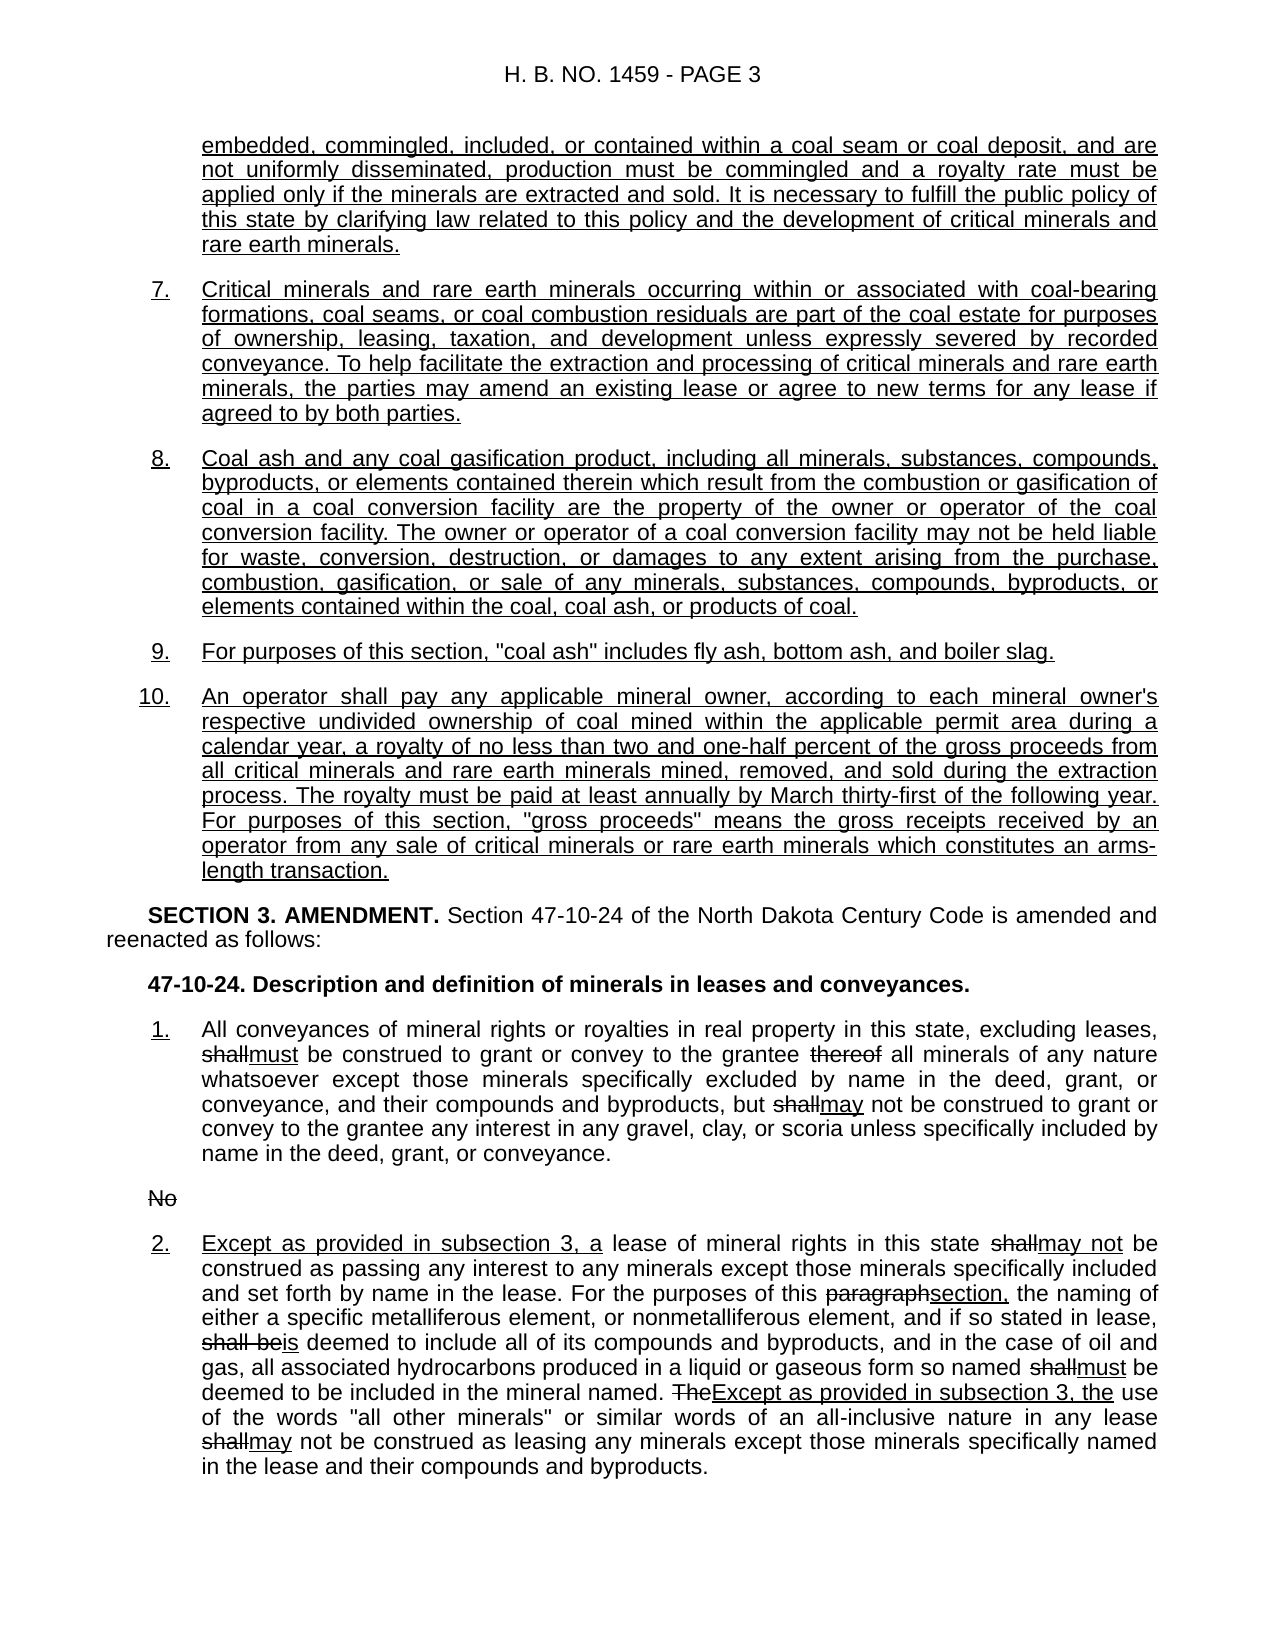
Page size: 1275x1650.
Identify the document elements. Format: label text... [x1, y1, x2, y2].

text No [106, 1187, 1158, 1211]
text 10. An operator shall pay any applicable mineral owner, according to each mineral owner's respective undivided ownership of coal mined within the applicable permit area during a calendar year, a royalty of no less than two and one-half percent of the gross proceeds from all critical minerals and rare earth minerals mined, removed, and sold during the extraction process. The royalty must be paid at least annually by March thirty-first of the following year. For purposes of this section, "gross proceeds" means the gross receipts received by an operator from any sale of critical minerals or rare earth minerals which constitutes an arms-length transaction. [106, 685, 1158, 883]
text embedded, commingled, included, or contained within a coal seam or coal deposit, and are not uniformly disseminated, production must be commingled and a royalty rate must be applied only if the minerals are extracted and sold. It is necessary to fulfill the public policy of this state by clarifying law related to this policy and the development of critical minerals and rare earth minerals. [106, 133, 1158, 257]
text 2. Except as provided in subsection 3, a lease of mineral rights in this state shallmay not be construed as passing any interest to any minerals except those minerals specifically included and set forth by name in the lease. For the purposes of this paragraphsection, the naming of either a specific metalliferous element, or nonmetalliferous element, and if so stated in lease, shall beis deemed to include all of its compounds and byproducts, and in the case of oil and gas, all associated hydrocarbons produced in a liquid or gaseous form so named shallmust be deemed to be included in the mineral named. TheExcept as provided in subsection 3, the use of the words "all other minerals" or similar words of an all‑inclusive nature in any lease shallmay not be construed as leasing any minerals except those minerals specifically named in the lease and their compounds and byproducts. [106, 1232, 1158, 1479]
text 8. Coal ash and any coal gasification product, including all minerals, substances, compounds, byproducts, or elements contained therein which result from the combustion or gasification of coal in a coal conversion facility are the property of the owner or operator of the coal conversion facility. The owner or operator of a coal conversion facility may not be held liable for waste, conversion, destruction, or damages to any extent arising from the purchase, combustion, gasification, or sale of any minerals, substances, compounds, byproducts, or elements contained within the coal, coal ash, or products of coal. [106, 446, 1158, 620]
text 1. All conveyances of mineral rights or royalties in real property in this state, excluding leases, shallmust be construed to grant or convey to the grantee thereof all minerals of any nature whatsoever except those minerals specifically excluded by name in the deed, grant, or conveyance, and their compounds and byproducts, but shallmay not be construed to grant or convey to the grantee any interest in any gravel, clay, or scoria unless specifically included by name in the deed, grant, or conveyance. [106, 1018, 1158, 1167]
text 7. Critical minerals and rare earth minerals occurring within or associated with coal-bearing formations, coal seams, or coal combustion residuals are part of the coal estate for purposes of ownership, leasing, taxation, and development unless expressly severed by recorded conveyance. To help facilitate the extraction and processing of critical minerals and rare earth minerals, the parties may amend an existing lease or agree to new terms for any lease if agreed to by both parties. [106, 277, 1158, 426]
text 9. For purposes of this section, "coal ash" includes fly ash, bottom ash, and boiler slag. [106, 640, 1158, 665]
text SECTION 3. AMENDMENT. Section 47‑10‑24 of the North Dakota Century Code is amended and reenacted as follows: [106, 903, 1158, 953]
subtitle 47‑10‑24. Description and definition of minerals in leases and conveyances. [106, 973, 1158, 998]
